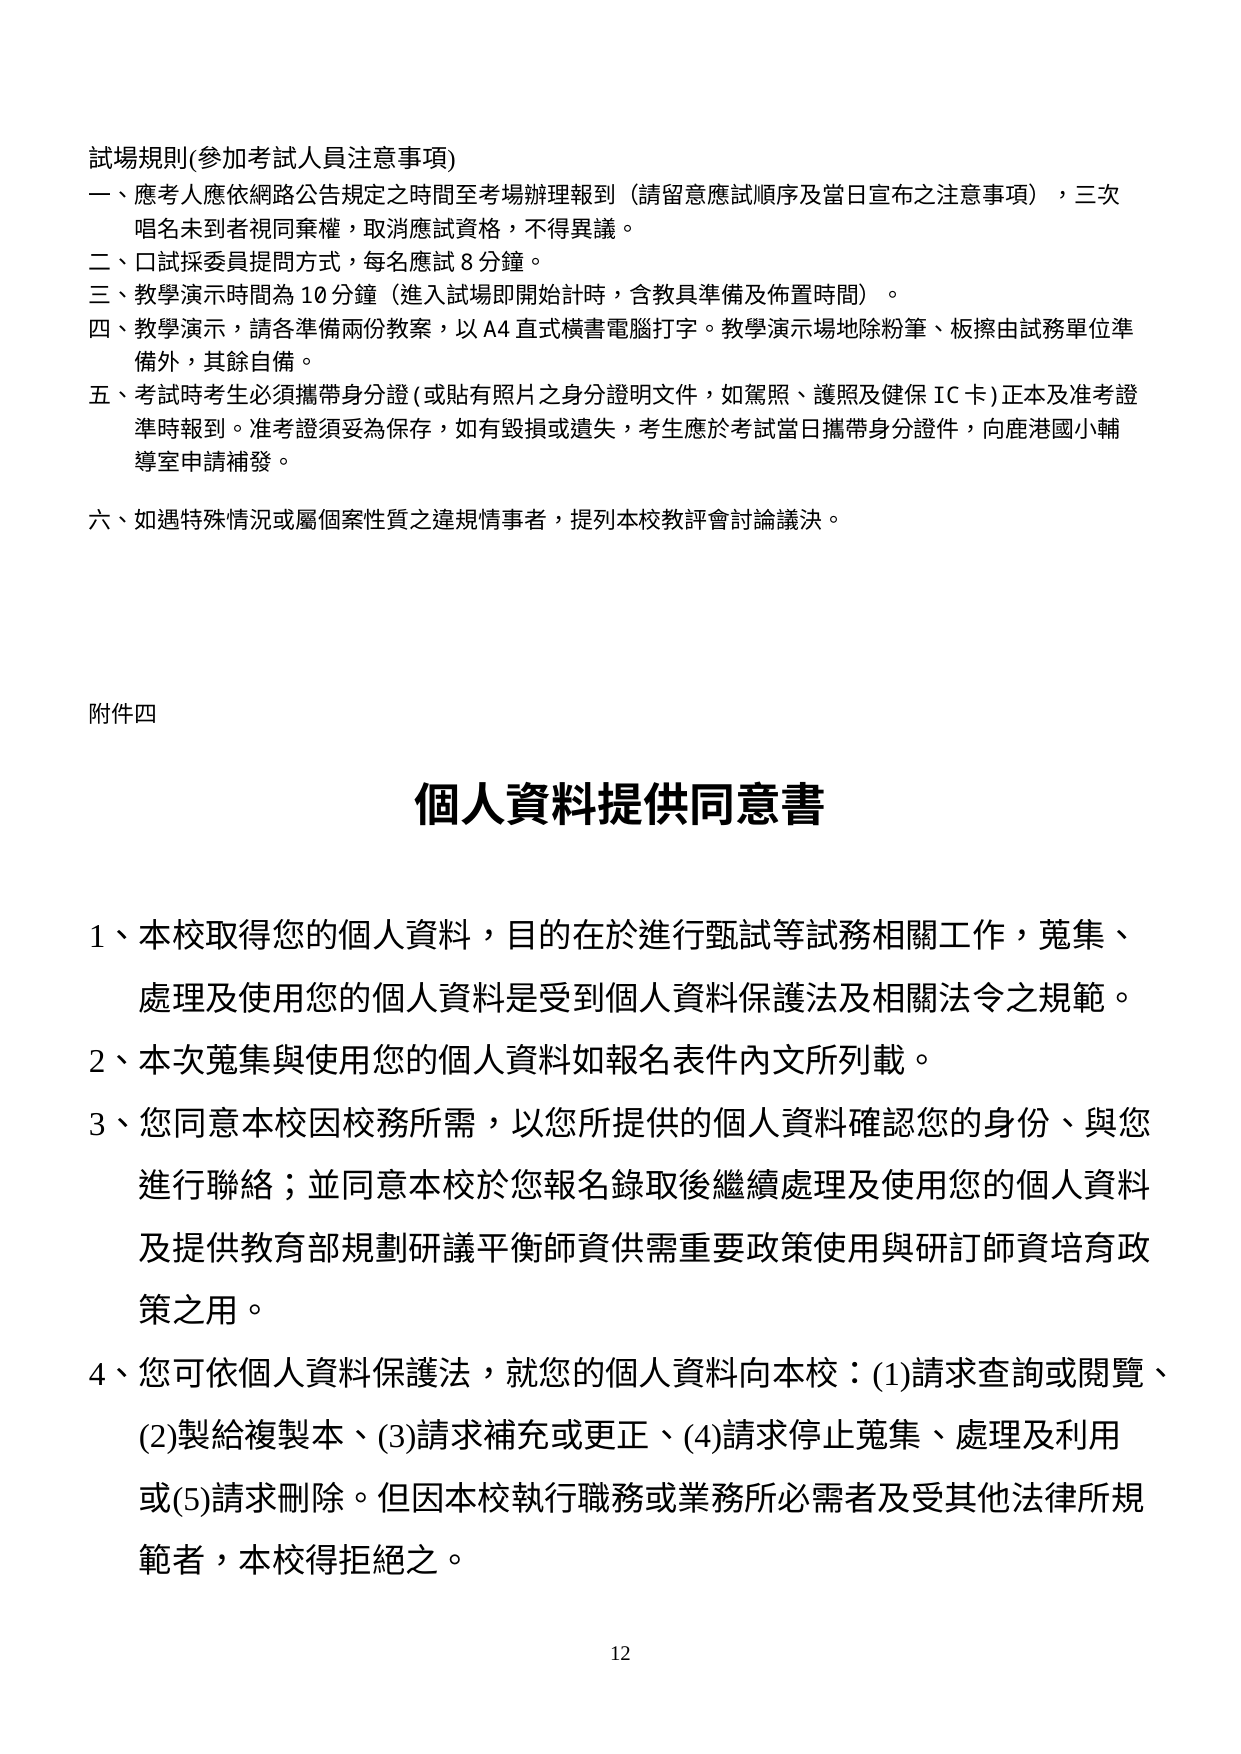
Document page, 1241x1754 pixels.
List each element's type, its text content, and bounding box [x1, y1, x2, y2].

text 3、您同意本校因校務所需，以您所提供的個人資料確認您的身份、與您進行聯絡；並同意本校於您報名錄取後繼續處理及使用您的個人資料及提供教育部規劃研議平衡師資供需重要政策使用與研訂師資培育政策之用。 [89, 1079, 1152, 1329]
text 四、教學演示，請各準備兩份教案，以A4直式橫書電腦打字。教學演示場地除粉筆、板擦由試務單位準備外，其餘自備。 [89, 311, 1140, 377]
text 個人資料提供同意書 [89, 729, 1152, 854]
text 1、本校取得您的個人資料，目的在於進行甄試等試務相關工作，蒐集、處理及使用您的個人資料是受到個人資料保護法及相關法令之規範。 [89, 891, 1152, 1016]
text 六、如遇特殊情況或屬個案性質之違規情事者，提列本校教評會討論議決。 [89, 477, 1152, 539]
text 附件四 [89, 696, 1140, 729]
text 2、本次蒐集與使用您的個人資料如報名表件內文所列載。 [89, 1016, 1152, 1079]
text 三、教學演示時間為10分鐘（進入試場即開始計時，含教具準備及佈置時間）。 [89, 277, 1140, 311]
text 二、口試採委員提問方式，每名應試8分鐘。 [89, 244, 1140, 277]
text 五、考試時考生必須攜帶身分證(或貼有照片之身分證明文件，如駕照、護照及健保IC卡)正本及准考證準時報到。准考證須妥為保存，如有毀損或遺失，考生應於考試當日攜帶身分證件，向鹿港國小輔導室申請補發。 [89, 377, 1140, 477]
text 試場規則(參加考試人員注意事項) [89, 115, 1152, 177]
text 一、應考人應依網路公告規定之時間至考場辦理報到（請留意應試順序及當日宣布之注意事項），三次唱名未到者視同棄權，取消應試資格，不得異議。 [89, 177, 1140, 244]
text 4、您可依個人資料保護法，就您的個人資料向本校：(1)請求查詢或閱覽、(2)製給複製本、(3)請求補充或更正、(4)請求停止蒐集、處理及利用或(5)請求刪除。但因本校執行職務或業務所必需者及受其他法律所規範者，本校得拒絕之。 [89, 1329, 1152, 1579]
